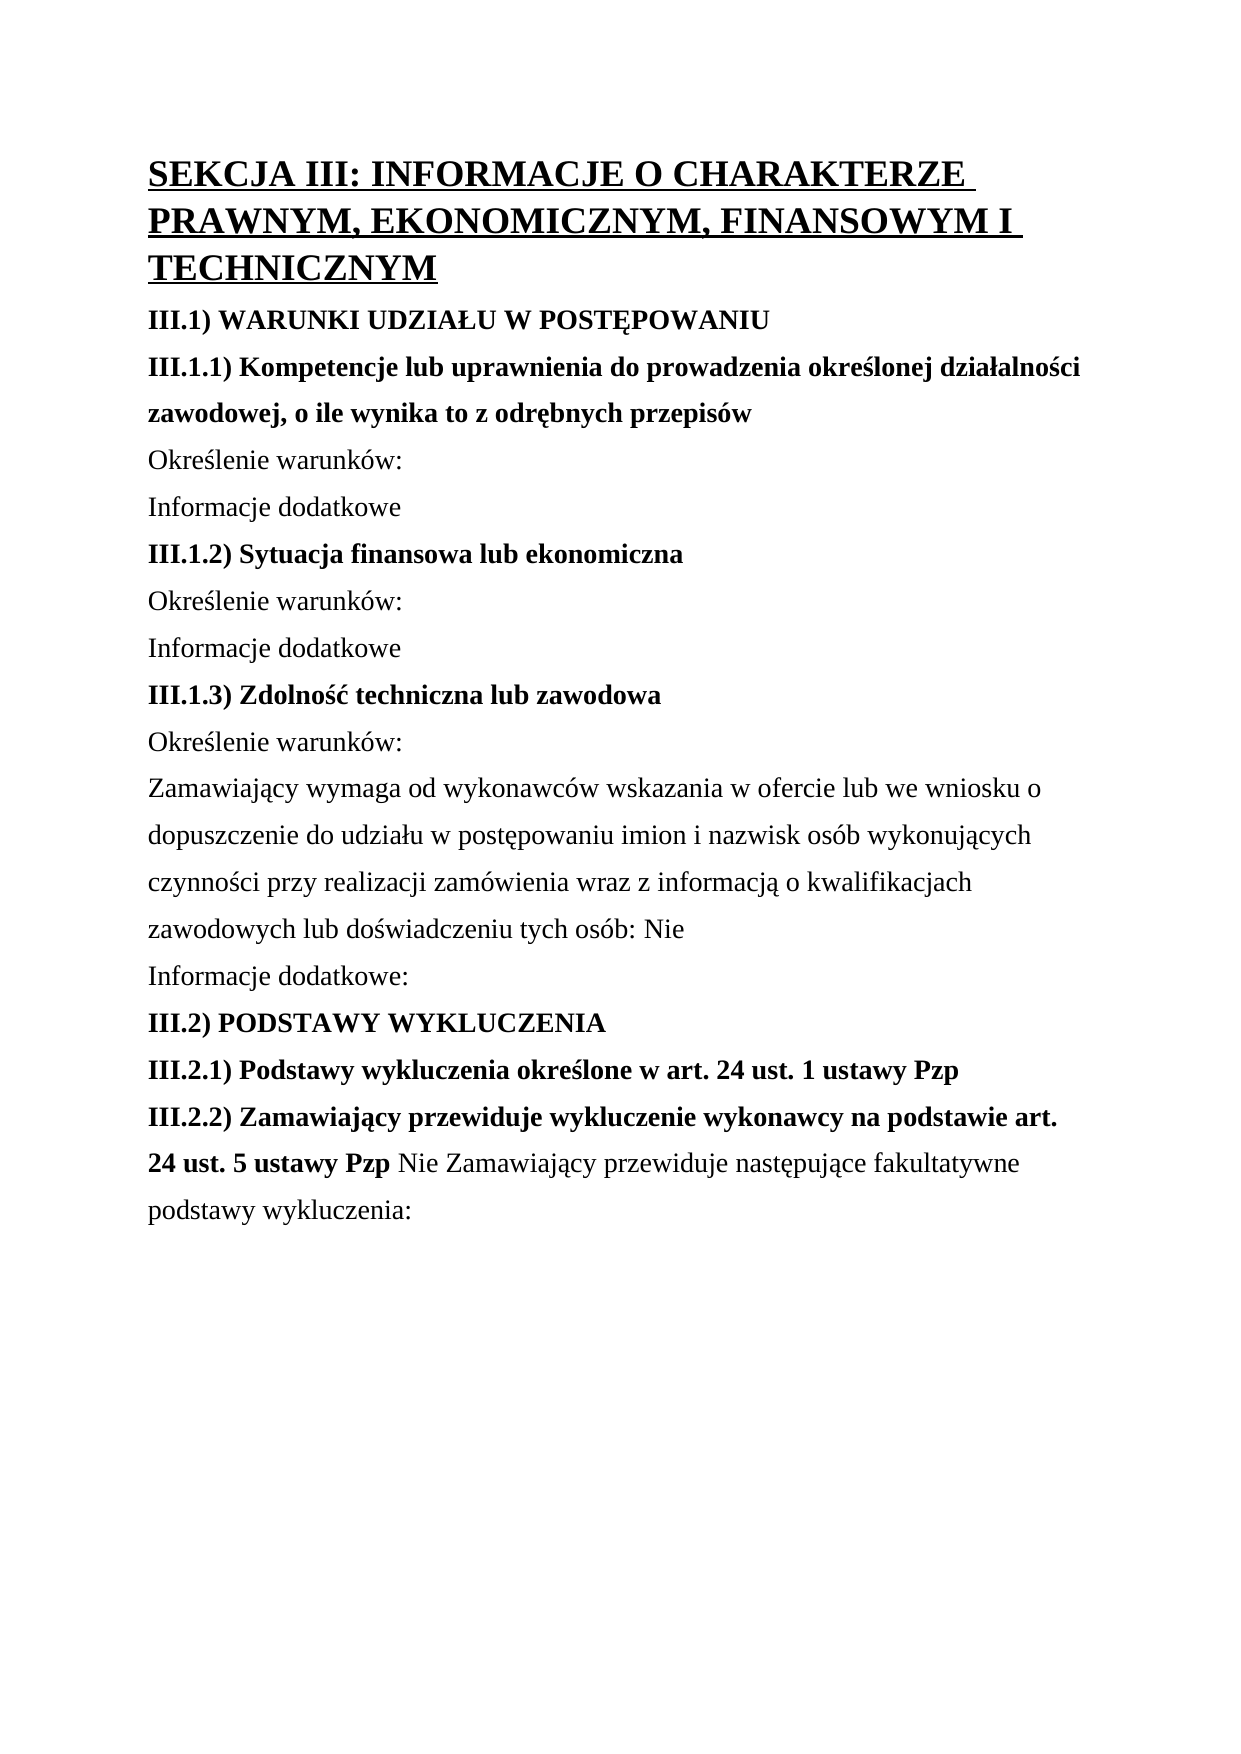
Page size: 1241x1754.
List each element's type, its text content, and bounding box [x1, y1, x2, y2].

text III.1) WARUNKI UDZIAŁU W POSTĘPOWANIU [148, 288, 1093, 335]
text III.1.1) Kompetencje lub uprawnienia do prowadzenia określonej działalności zawodowej, o ile wynika to z odrębnych przepisów Określenie warunków: Informacje dodatkowe III.1.2) Sytuacja finansowa lub ekonomiczna Określenie warunków: Informacje dodatkowe III.1.3) Zdolność techniczna lub zawodowa Określenie warunków: Zamawiający wymaga od wykonawców wskazania w ofercie lub we wniosku o dopuszczenie do udziału w postępowaniu imion i nazwisk osób wykonujących czynności przy realizacji zamówienia wraz z informacją o kwalifikacjach zawodowych lub doświadczeniu tych osób: Nie Informacje dodatkowe: [148, 335, 1093, 991]
text SEKCJA III: INFORMACJE O CHARAKTERZE PRAWNYM, EKONOMICZNYM, FINANSOWYM I TECHNICZNYM [148, 148, 1093, 288]
text III.2) PODSTAWY WYKLUCZENIA [148, 991, 1093, 1038]
text III.2.1) Podstawy wykluczenia określone w art. 24 ust. 1 ustawy Pzp III.2.2) Zamawiający przewiduje wykluczenie wykonawcy na podstawie art. 24 ust. 5 ustawy Pzp Nie Zamawiający przewiduje następujące fakultatywne podstawy wykluczenia: [148, 1038, 1093, 1554]
